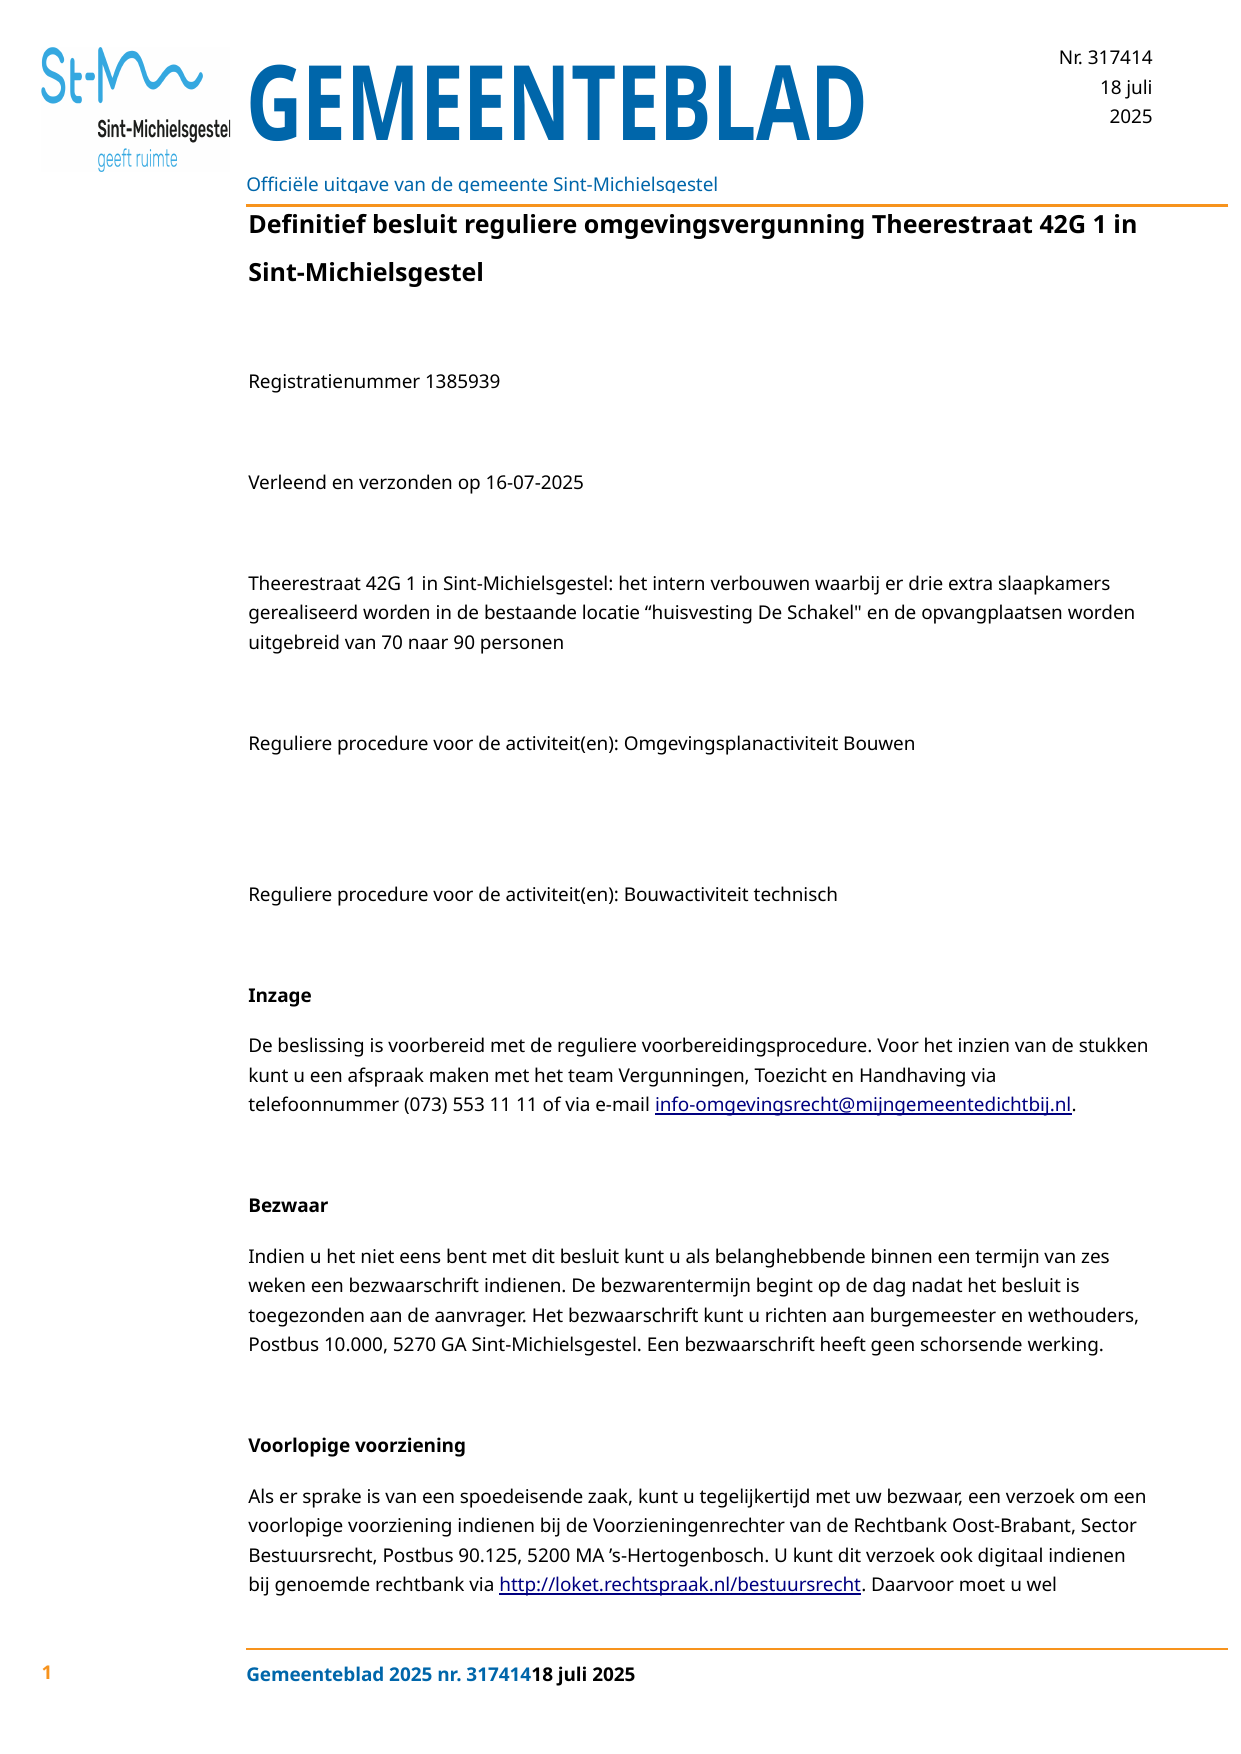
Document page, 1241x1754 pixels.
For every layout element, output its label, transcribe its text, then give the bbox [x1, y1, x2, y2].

text Reguliere procedure voor de activiteit(en): Bouwactiviteit technisch [248, 881, 1152, 907]
text Als er sprake is van een spoedeisende zaak, kunt u tegelijkertijd met uw bezwaar, een verzoek om een voorlopige voorziening indienen bij de Voorzieningenrechter van de Rechtbank Oost-Brabant, Sector Bestuursrecht, Postbus 90.125, 5200 MA ’s-Hertogenbosch. U kunt dit verzoek ook digitaal indienen bij genoemde rechtbank via http://loket.rechtspraak.nl/bestuursrecht. Daarvoor moet u wel [248, 1483, 1152, 1597]
text Verleend en verzonden op 16-07-2025 [248, 469, 1152, 495]
text Registratienummer 1385939 [248, 368, 1152, 394]
text Voorlopige voorziening [248, 1432, 1152, 1458]
text Reguliere procedure voor de activiteit(en): Omgevingsplanactiviteit Bouwen [248, 730, 1152, 756]
picture [41, 47, 231, 172]
text Bezwaar [248, 1192, 1152, 1218]
text Theerestraat 42G 1 in Sint-Michielsgestel: het intern verbouwen waarbij er drie extra slaapkamers gerealiseerd worden in de bestaande locatie “huisvesting De Schakel" en de opvangplaatsen worden uitgebreid van 70 naar 90 personen [248, 570, 1152, 655]
text De beslissing is voorbereid met de reguliere voorbereidingsprocedure. Voor het inzien van de stukken kunt u een afspraak maken met het team Vergunningen, Toezicht en Handhaving via telefoonnummer (073) 553 11 11 of via e-mail info-omgevingsrecht@mijngemeentedichtbij.nl. [248, 1032, 1152, 1117]
text Inzage [248, 982, 1152, 1008]
text Definitief besluit reguliere omgevingsvergunning Theerestraat 42G 1 in Sint-Michielsgestel [248, 207, 1152, 288]
text Indien u het niet eens bent met dit besluit kunt u als belanghebbende binnen een termijn van zes weken een bezwaarschrift indienen. De bezwarentermijn begint op de dag nadat het besluit is toegezonden aan de aanvrager. Het bezwaarschrift kunt u richten aan burgemeester en wethouders, Postbus 10.000, 5270 GA Sint-Michielsgestel. Een bezwaarschrift heeft geen schorsende werking. [248, 1243, 1152, 1357]
